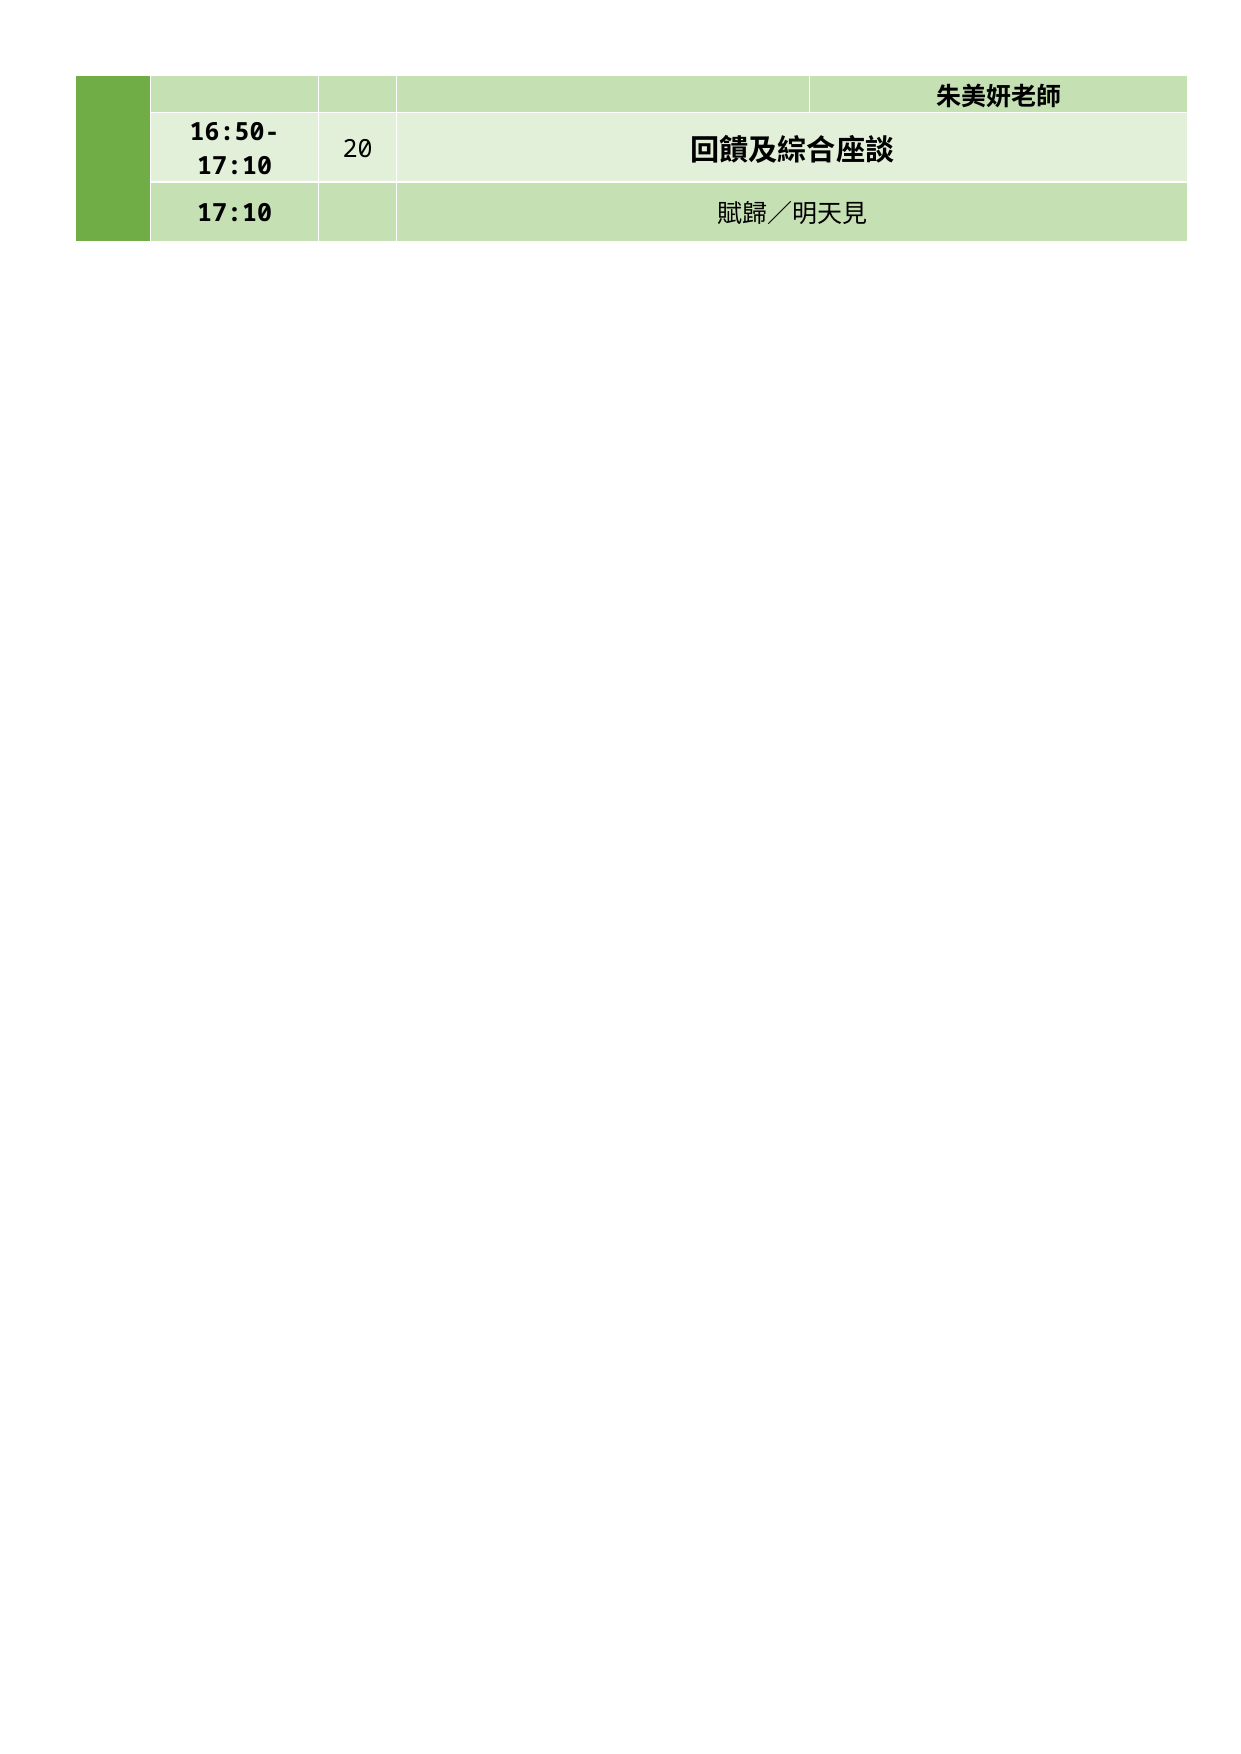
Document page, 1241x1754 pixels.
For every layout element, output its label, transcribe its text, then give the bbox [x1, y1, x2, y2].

table_cell 17:10 [151, 183, 318, 241]
table_cell [151, 76, 318, 112]
table_cell 回饋及綜合座談 [397, 113, 1187, 181]
table_cell 朱美妍老師 [810, 76, 1187, 112]
table_cell [319, 183, 396, 241]
table_cell [397, 76, 809, 112]
table_cell [319, 76, 396, 112]
table_cell 16:50-17:10 [151, 113, 318, 181]
table_cell 賦歸／明天見 [397, 183, 1187, 241]
table_cell [76, 76, 150, 241]
table_cell 20 [319, 113, 396, 181]
